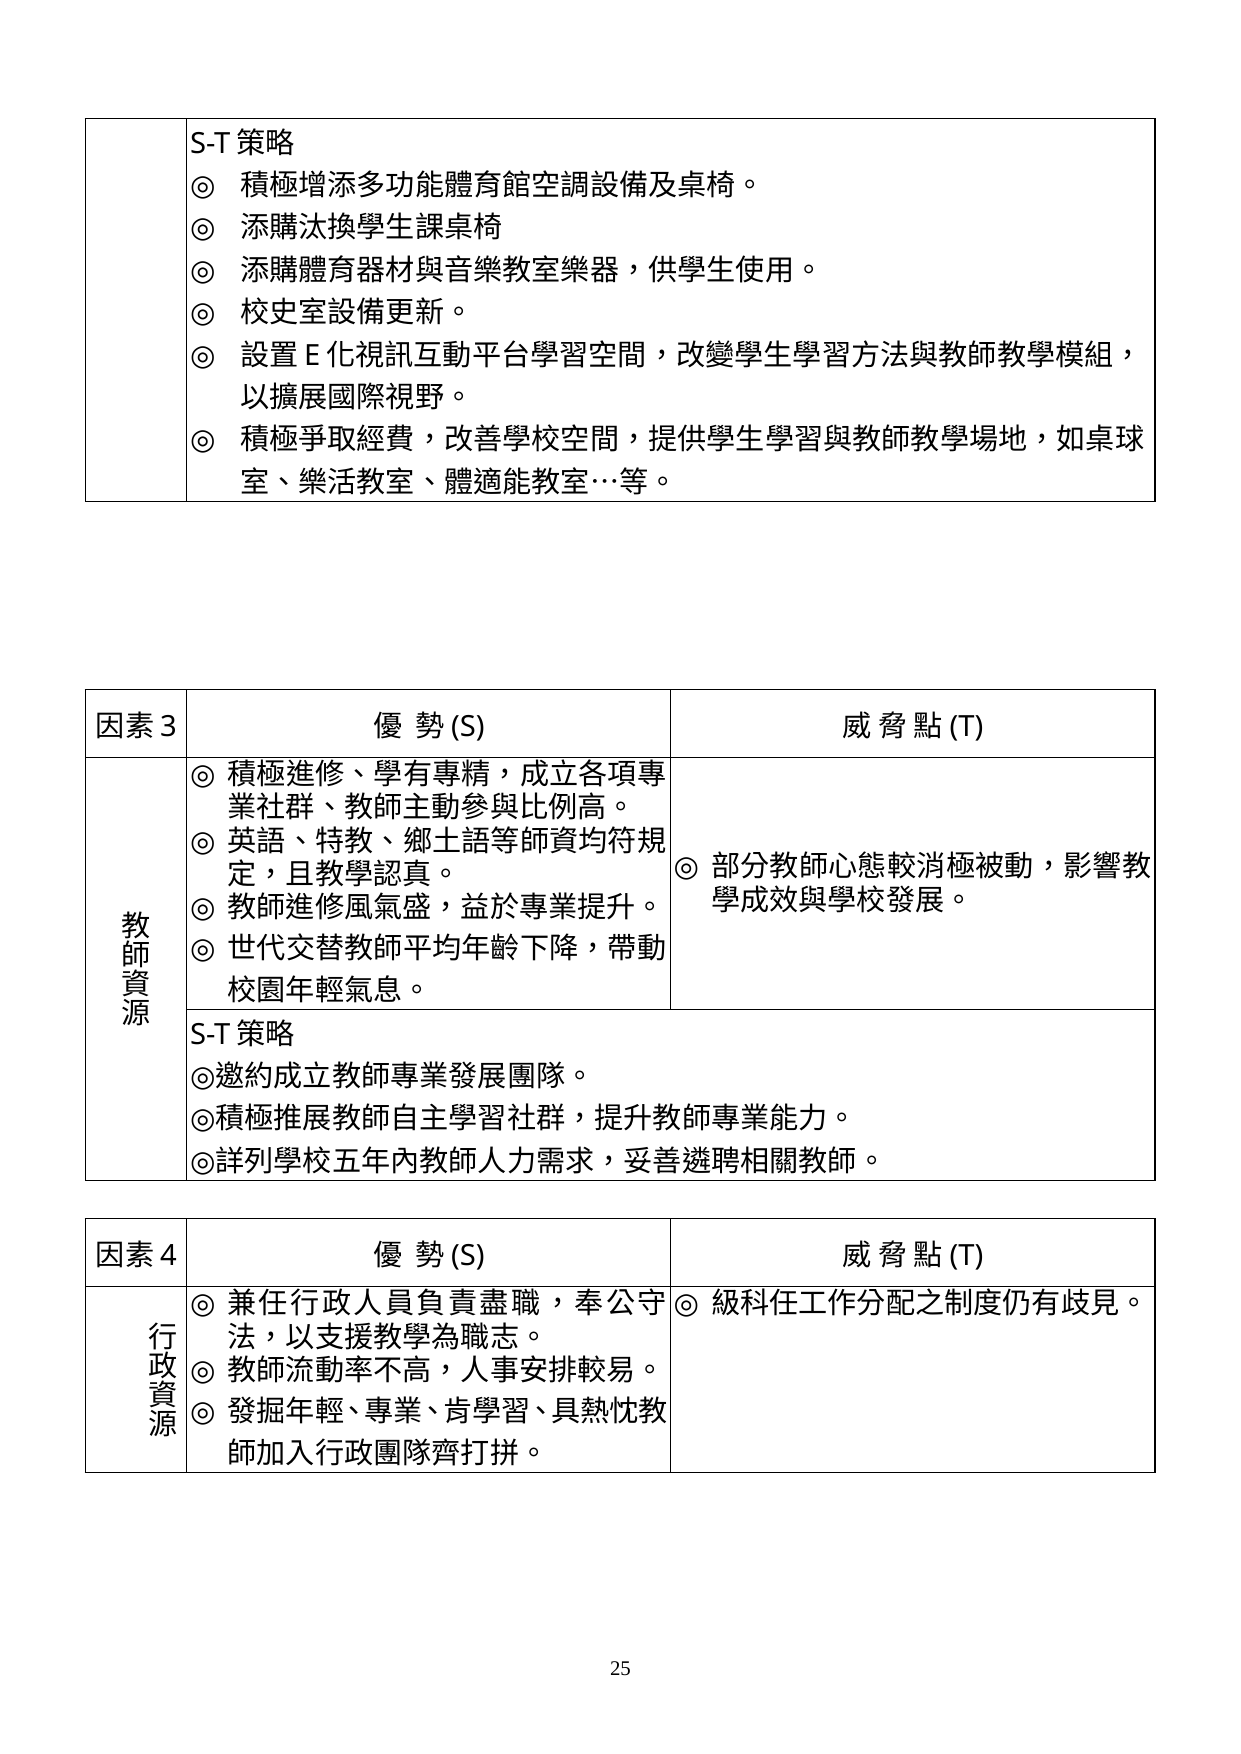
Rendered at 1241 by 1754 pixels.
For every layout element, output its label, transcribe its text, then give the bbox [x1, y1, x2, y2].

table_cell S-T策略 積極增添多功能體育館空調設備及桌椅。 添購汰換學生課桌椅 添購體育器材與音樂教室樂器，供學生使用。 校史室設備更新。 設置E化視訊互動平台學習空間，改變學生學習方法與教師教學模組，以擴展國際視野。 積極爭取經費，改善學校空間，提供學生學習與教師教學場地，如桌球室、樂活教室、體適能教室…等。 [187, 119, 1154, 501]
table_header 威 脅 點 (T) [671, 690, 1154, 757]
table_cell 積極進修、學有專精，成立各項專業社群、教師主動參與比例高。 英語、特教、鄉土語等師資均符規定，且教學認真。 教師進修風氣盛，益於專業提升。 世代交替教師平均年齡下降，帶動校園年輕氣息。 [187, 758, 670, 1009]
table_header 威 脅 點 (T) [671, 1219, 1154, 1286]
table_cell 教師資源 [86, 758, 186, 1180]
table_cell S-T策略 ◎邀約成立教師專業發展團隊。 ◎積極推展教師自主學習社群，提升教師專業能力。 ◎詳列學校五年內教師人力需求，妥善遴聘相關教師。 [187, 1010, 1154, 1180]
table_header 優 勢 (S) [187, 690, 670, 757]
table_header 優 勢 (S) [187, 1219, 670, 1286]
table_header 因素3 [86, 690, 186, 757]
table_cell 級科任工作分配之制度仍有歧見。 [671, 1287, 1154, 1472]
table_header 因素4 [86, 1219, 186, 1286]
table_cell 兼任行政人員負責盡職，奉公守法，以支援教學為職志。 教師流動率不高，人事安排較易。 發掘年輕、專業、肯學習、具熱忱教師加入行政團隊齊打拼。 [187, 1287, 670, 1472]
table_cell 部分教師心態較消極被動，影響教學成效與學校發展。 [671, 758, 1154, 1009]
table_cell 行政資源 [86, 1287, 186, 1472]
table_cell [86, 119, 186, 501]
